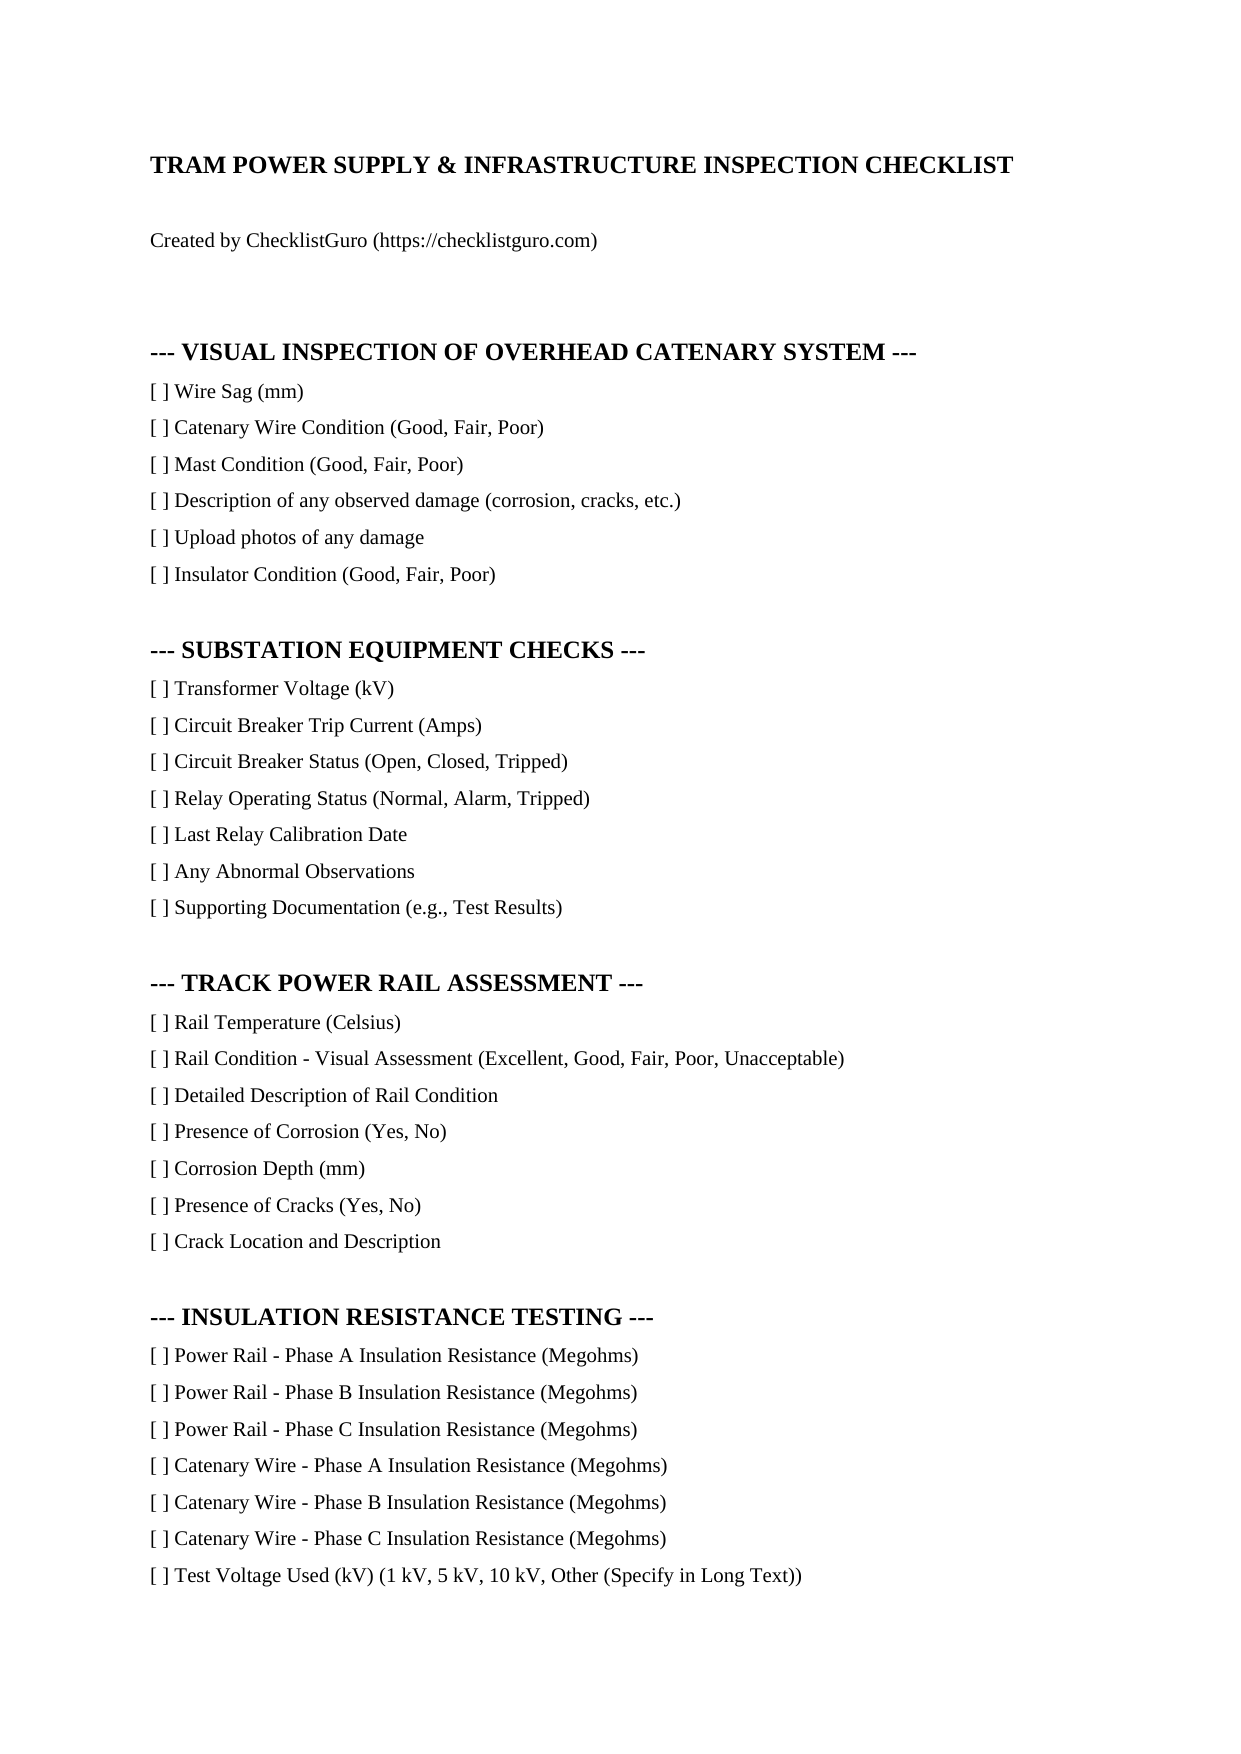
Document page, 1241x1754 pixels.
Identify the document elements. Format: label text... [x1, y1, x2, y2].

text [ ] Supporting Documentation (e.g., Test Results) [150, 895, 1090, 919]
text [ ] Transformer Voltage (kV) [150, 676, 1090, 700]
text [ ] Catenary Wire - Phase A Insulation Resistance (Megohms) [150, 1453, 1090, 1477]
text [ ] Insulator Condition (Good, Fair, Poor) [150, 562, 1090, 586]
text [ ] Power Rail - Phase B Insulation Resistance (Megohms) [150, 1380, 1090, 1404]
text [ ] Circuit Breaker Trip Current (Amps) [150, 712, 1090, 737]
text [ ] Circuit Breaker Status (Open, Closed, Tripped) [150, 749, 1090, 773]
text TRAM POWER SUPPLY & INFRASTRUCTURE INSPECTION CHECKLIST [150, 150, 1090, 179]
text [ ] Upload photos of any damage [150, 525, 1090, 549]
text [ ] Power Rail - Phase A Insulation Resistance (Megohms) [150, 1343, 1090, 1367]
text --- SUBSTATION EQUIPMENT CHECKS --- [150, 635, 1090, 663]
text [ ] Test Voltage Used (kV) (1 kV, 5 kV, 10 kV, Other (Specify in Long Text)) [150, 1563, 1090, 1587]
text --- INSULATION RESISTANCE TESTING --- [150, 1302, 1090, 1331]
text [ ] Any Abnormal Observations [150, 859, 1090, 883]
text --- TRACK POWER RAIL ASSESSMENT --- [150, 968, 1090, 997]
text [ ] Wire Sag (mm) [150, 379, 1090, 403]
text [ ] Last Relay Calibration Date [150, 822, 1090, 846]
text [ ] Relay Operating Status (Normal, Alarm, Tripped) [150, 786, 1090, 810]
text [ ] Catenary Wire Condition (Good, Fair, Poor) [150, 415, 1090, 439]
text [ ] Presence of Corrosion (Yes, No) [150, 1119, 1090, 1143]
text --- VISUAL INSPECTION OF OVERHEAD CATENARY SYSTEM --- [150, 337, 1090, 366]
text [ ] Power Rail - Phase C Insulation Resistance (Megohms) [150, 1417, 1090, 1441]
text [ ] Catenary Wire - Phase B Insulation Resistance (Megohms) [150, 1490, 1090, 1514]
text [ ] Description of any observed damage (corrosion, cracks, etc.) [150, 488, 1090, 512]
text [ ] Mast Condition (Good, Fair, Poor) [150, 452, 1090, 476]
text [ ] Presence of Cracks (Yes, No) [150, 1192, 1090, 1217]
text Created by ChecklistGuro (https://checklistguro.com) [150, 228, 1090, 252]
text [ ] Detailed Description of Rail Condition [150, 1083, 1090, 1107]
text [ ] Crack Location and Description [150, 1229, 1090, 1253]
text [ ] Rail Temperature (Celsius) [150, 1010, 1090, 1034]
text [ ] Rail Condition - Visual Assessment (Excellent, Good, Fair, Poor, Unacceptable) [150, 1046, 1090, 1070]
text [ ] Catenary Wire - Phase C Insulation Resistance (Megohms) [150, 1526, 1090, 1550]
text [ ] Corrosion Depth (mm) [150, 1156, 1090, 1180]
